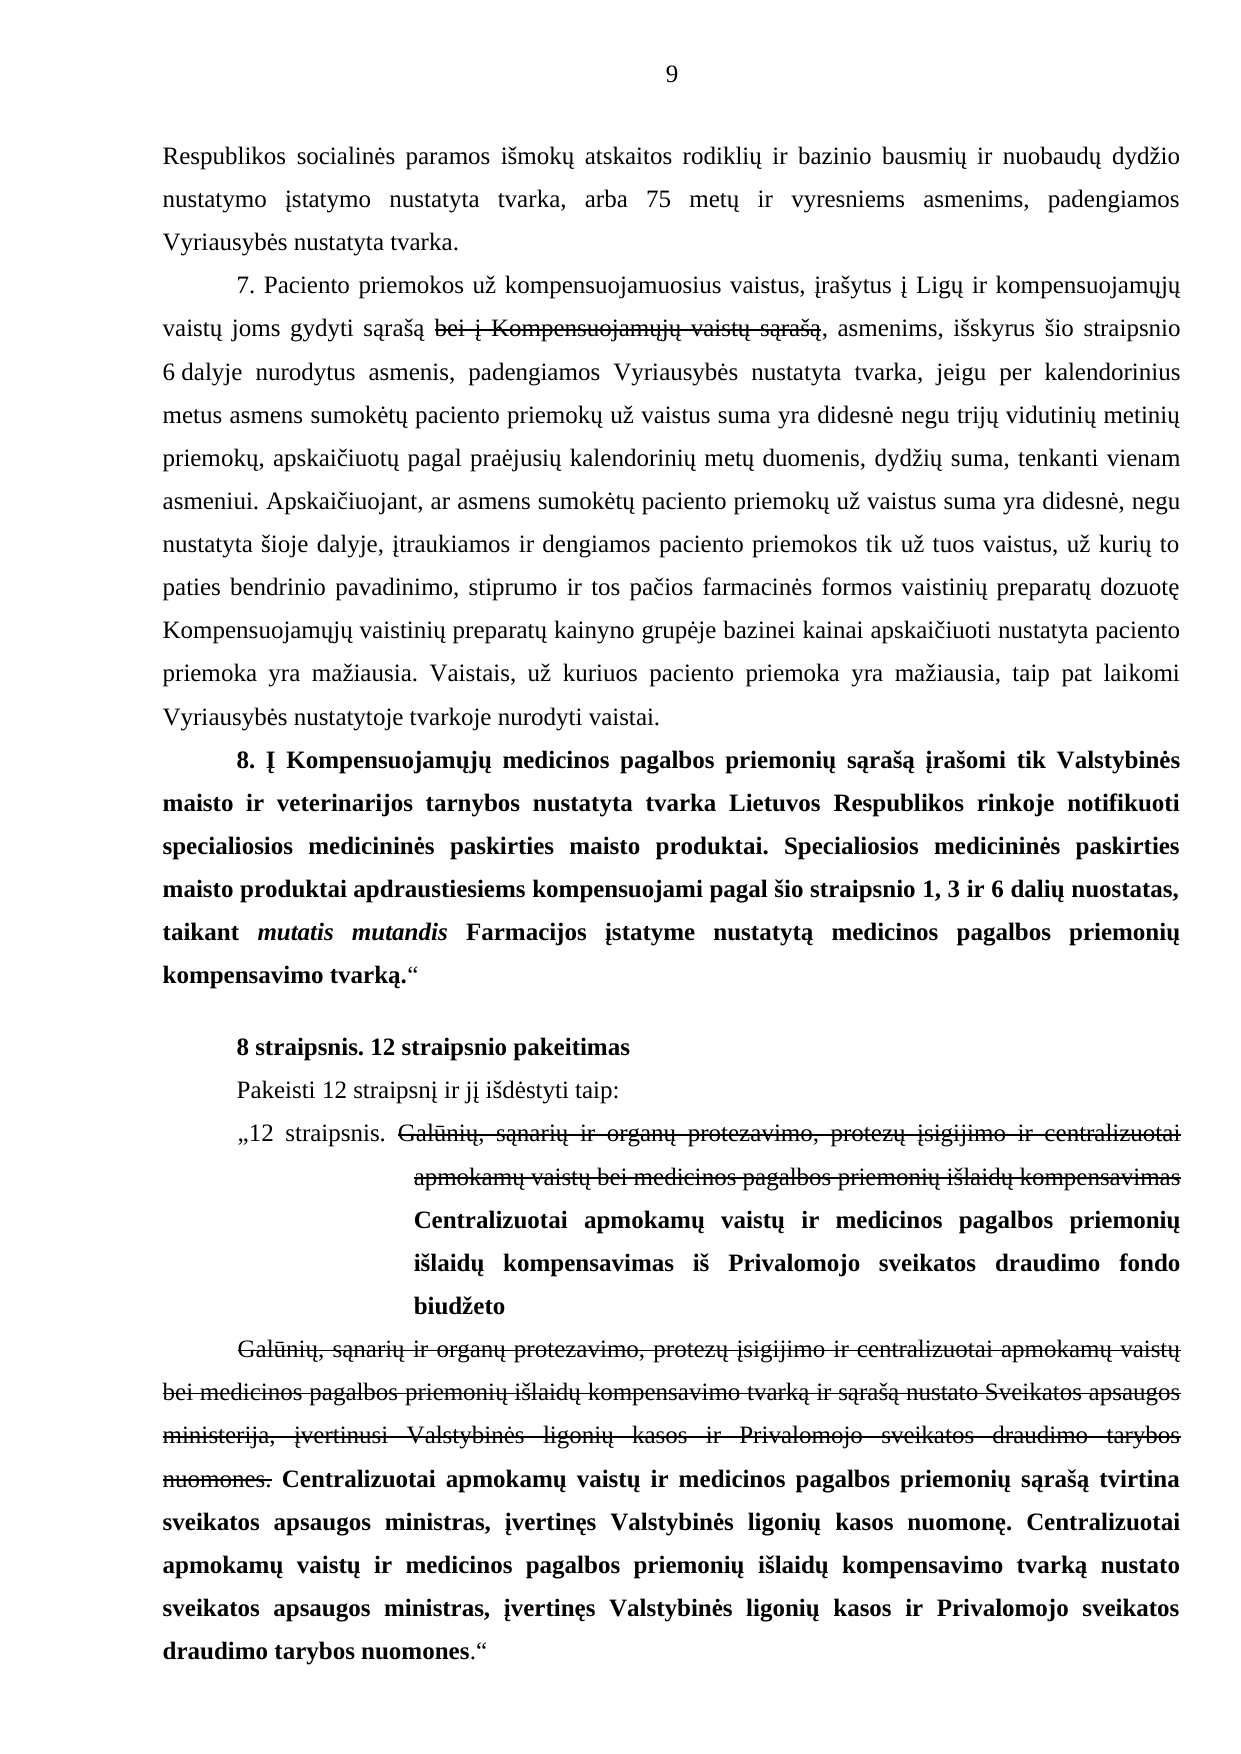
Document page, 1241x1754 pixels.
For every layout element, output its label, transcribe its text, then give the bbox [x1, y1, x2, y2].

text „12 straipsnis. Galūnių, sąnarių ir organų protezavimo, protezų įsigijimo ir centralizuotai apmokamų vaistų bei medicinos pagalbos priemonių išlaidų kompensavimas Centralizuotai apmokamų vaistų ir medicinos pagalbos priemonių išlaidų kompensavimas iš Privalomojo sveikatos draudimo fondo biudžeto [237, 1118, 1181, 1320]
text Galūnių, sąnarių ir organų protezavimo, protezų įsigijimo ir centralizuotai apmokamų vaistų bei medicinos pagalbos priemonių išlaidų kompensavimo tvarką ir sąrašą nustato Sveikatos apsaugos ministerija, įvertinusi Valstybinės ligonių kasos ir Privalomojo sveikatos draudimo tarybos nuomones. Centralizuotai apmokamų vaistų ir medicinos pagalbos priemonių sąrašą tvirtina sveikatos apsaugos ministras, įvertinęs Valstybinės ligonių kasos nuomonę. Centralizuotai apmokamų vaistų ir medicinos pagalbos priemonių išlaidų kompensavimo tvarką nustato sveikatos apsaugos ministras, įvertinęs Valstybinės ligonių kasos ir Privalomojo sveikatos draudimo tarybos nuomones.“ [162, 1437, 1181, 1665]
text 8. Į Kompensuojamųjų medicinos pagalbos priemonių sąrašą įrašomi tik Valstybinės maisto ir veterinarijos tarnybos nustatyta tvarka Lietuvos Respublikos rinkoje notifikuoti specialiosios medicininės paskirties maisto produktai. Specialiosios medicininės paskirties maisto produktai apdraustiesiems kompensuojami pagal šio straipsnio 1, 3 ir 6 dalių nuostatas, taikant mutatis mutandis Farmacijos įstatyme nustatytą medicinos pagalbos priemonių kompensavimo tvarką.“ [162, 745, 1181, 989]
text Galūnių, sąnarių ir organų protezavimo, protezų įsigijimo ir centralizuotai apmokamų vaistų bei medicinos pagalbos priemonių išlaidų kompensavimo tvarką ir sąrašą nustato Sveikatos apsaugos ministerija, įvertinusi Valstybinės ligonių kasos ir Privalomojo sveikatos draudimo tarybos nuomones. Centralizuotai apmokamų vaistų ir medicinos pagalbos priemonių sąrašą tvirtina sveikatos apsaugos ministras, įvertinęs Valstybinės ligonių kasos nuomonę. Centralizuotai apmokamų vaistų ir medicinos pagalbos priemonių išlaidų kompensavimo tvarką nustato sveikatos apsaugos ministras, įvertinęs Valstybinės ligonių kasos ir Privalomojo sveikatos draudimo tarybos nuomones.“ [162, 1394, 1181, 1436]
text Galūnių, sąnarių ir organų protezavimo, protezų įsigijimo ir centralizuotai apmokamų vaistų bei medicinos pagalbos priemonių išlaidų kompensavimo tvarką ir sąrašą nustato Sveikatos apsaugos ministerija, įvertinusi Valstybinės ligonių kasos ir Privalomojo sveikatos draudimo tarybos nuomones. Centralizuotai apmokamų vaistų ir medicinos pagalbos priemonių sąrašą tvirtina sveikatos apsaugos ministras, įvertinęs Valstybinės ligonių kasos nuomonę. Centralizuotai apmokamų vaistų ir medicinos pagalbos priemonių išlaidų kompensavimo tvarką nustato sveikatos apsaugos ministras, įvertinęs Valstybinės ligonių kasos ir Privalomojo sveikatos draudimo tarybos nuomones.“ [162, 1334, 1181, 1393]
text Pakeisti 12 straipsnį ir jį išdėstyti taip: [162, 1075, 1181, 1104]
text Respublikos socialinės paramos išmokų atskaitos rodiklių ir bazinio bausmių ir nuobaudų dydžio nustatymo įstatymo nustatyta tvarka, arba 75 metų ir vyresniems asmenims, padengiamos Vyriausybės nustatyta tvarka. [162, 141, 1181, 256]
text 7. Paciento priemokos už kompensuojamuosius vaistus, įrašytus į Ligų ir kompensuojamųjų vaistų joms gydyti sąrašą bei į Kompensuojamųjų vaistų sąrašą, asmenims, išskyrus šio straipsnio 6 dalyje nurodytus asmenis, padengiamos Vyriausybės nustatyta tvarka, jeigu per kalendorinius metus asmens sumokėtų paciento priemokų už vaistus suma yra didesnė negu trijų vidutinių metinių priemokų, apskaičiuotų pagal praėjusių kalendorinių metų duomenis, dydžių suma, tenkanti vienam asmeniui. Apskaičiuojant, ar asmens sumokėtų paciento priemokų už vaistus suma yra didesnė, negu nustatyta šioje dalyje, įtraukiamos ir dengiamos paciento priemokos tik už tuos vaistus, už kurių to paties bendrinio pavadinimo, stiprumo ir tos pačios farmacinės formos vaistinių preparatų dozuotę Kompensuojamųjų vaistinių preparatų kainyno grupėje bazinei kainai apskaičiuoti nustatyta paciento priemoka yra mažiausia. Vaistais, už kuriuos paciento priemoka yra mažiausia, taip pat laikomi Vyriausybės nustatytoje tvarkoje nurodyti vaistai. [162, 270, 1181, 730]
text 8 straipsnis. 12 straipsnio pakeitimas [162, 1032, 1181, 1061]
